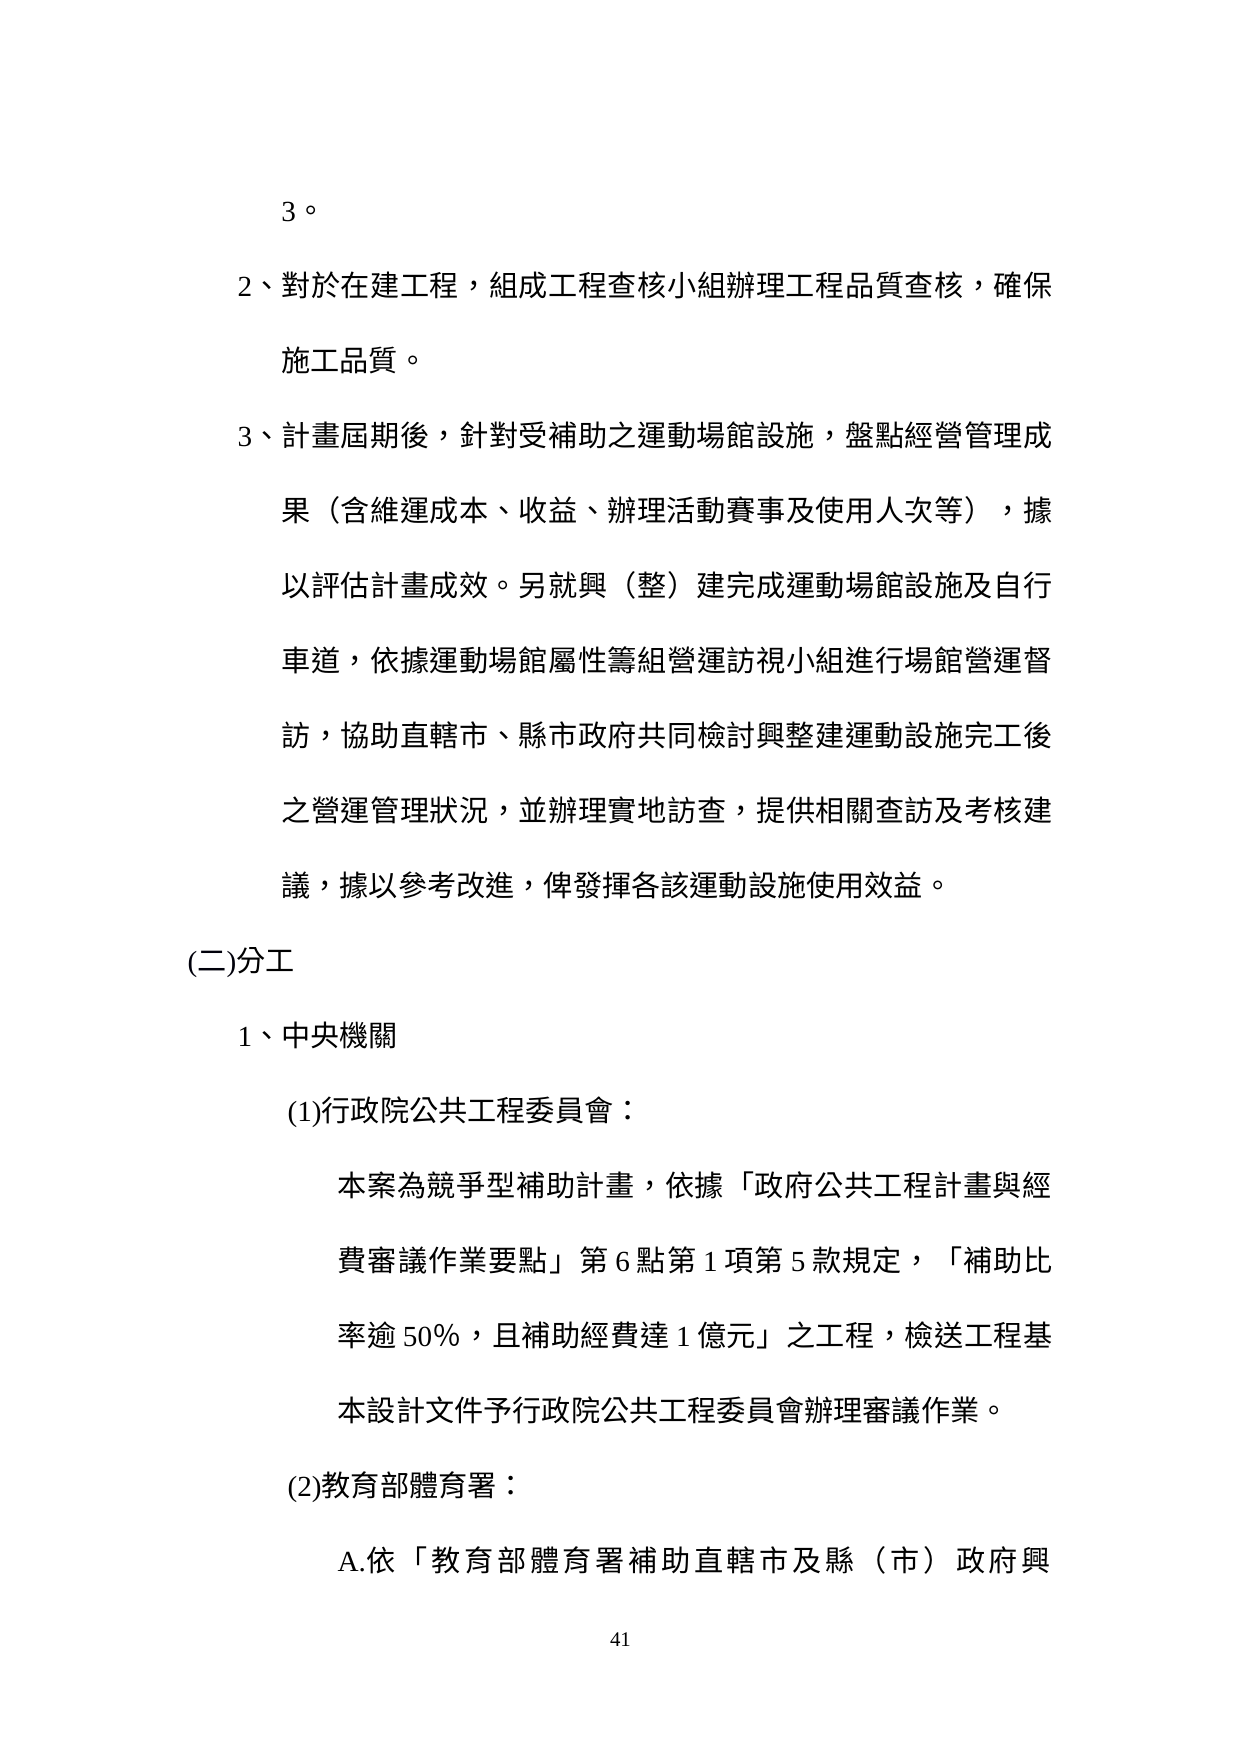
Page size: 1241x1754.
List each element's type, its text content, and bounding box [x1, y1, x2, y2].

list 中央機關 [237, 989, 1053, 1064]
list 本案為競爭型補助計畫，依據「政府公共工程計畫與經費審議作業要點」第6點第1項第5款規定，「補助比率逾50％，且補助經費達1億元」之工程，檢送工程基本設計文件予行政院公共工程委員會辦理審議作業。 [337, 1139, 1053, 1439]
list 對於在建工程，組成工程查核小組辦理工程品質查核，確保施工品質。 [237, 239, 1053, 389]
list 依「教育部體育署補助直轄市及縣（市）政府興 [337, 1514, 1053, 1589]
list 行政院公共工程委員會： [287, 1064, 1053, 1139]
list 教育部體育署： [287, 1439, 1053, 1514]
list 分工 [187, 914, 1053, 989]
list 依「教育部體育署補助直轄市及縣（市）政府興（整）建運動設施作業要點」規定及評估標準，組成審查小組辦理地方政府申請補助之審查及經費額度核定，相關作業流程如圖4-3。 [237, 164, 1053, 239]
list 計畫屆期後，針對受補助之運動場館設施，盤點經營管理成果（含維運成本、收益、辦理活動賽事及使用人次等），據以評估計畫成效。另就興（整）建完成運動場館設施及自行車道，依據運動場館屬性籌組營運訪視小組進行場館營運督訪，協助直轄市、縣市政府共同檢討興整建運動設施完工後之營運管理狀況，並辦理實地訪查，提供相關查訪及考核建議，據以參考改進，俾發揮各該運動設施使用效益。 [237, 389, 1053, 914]
